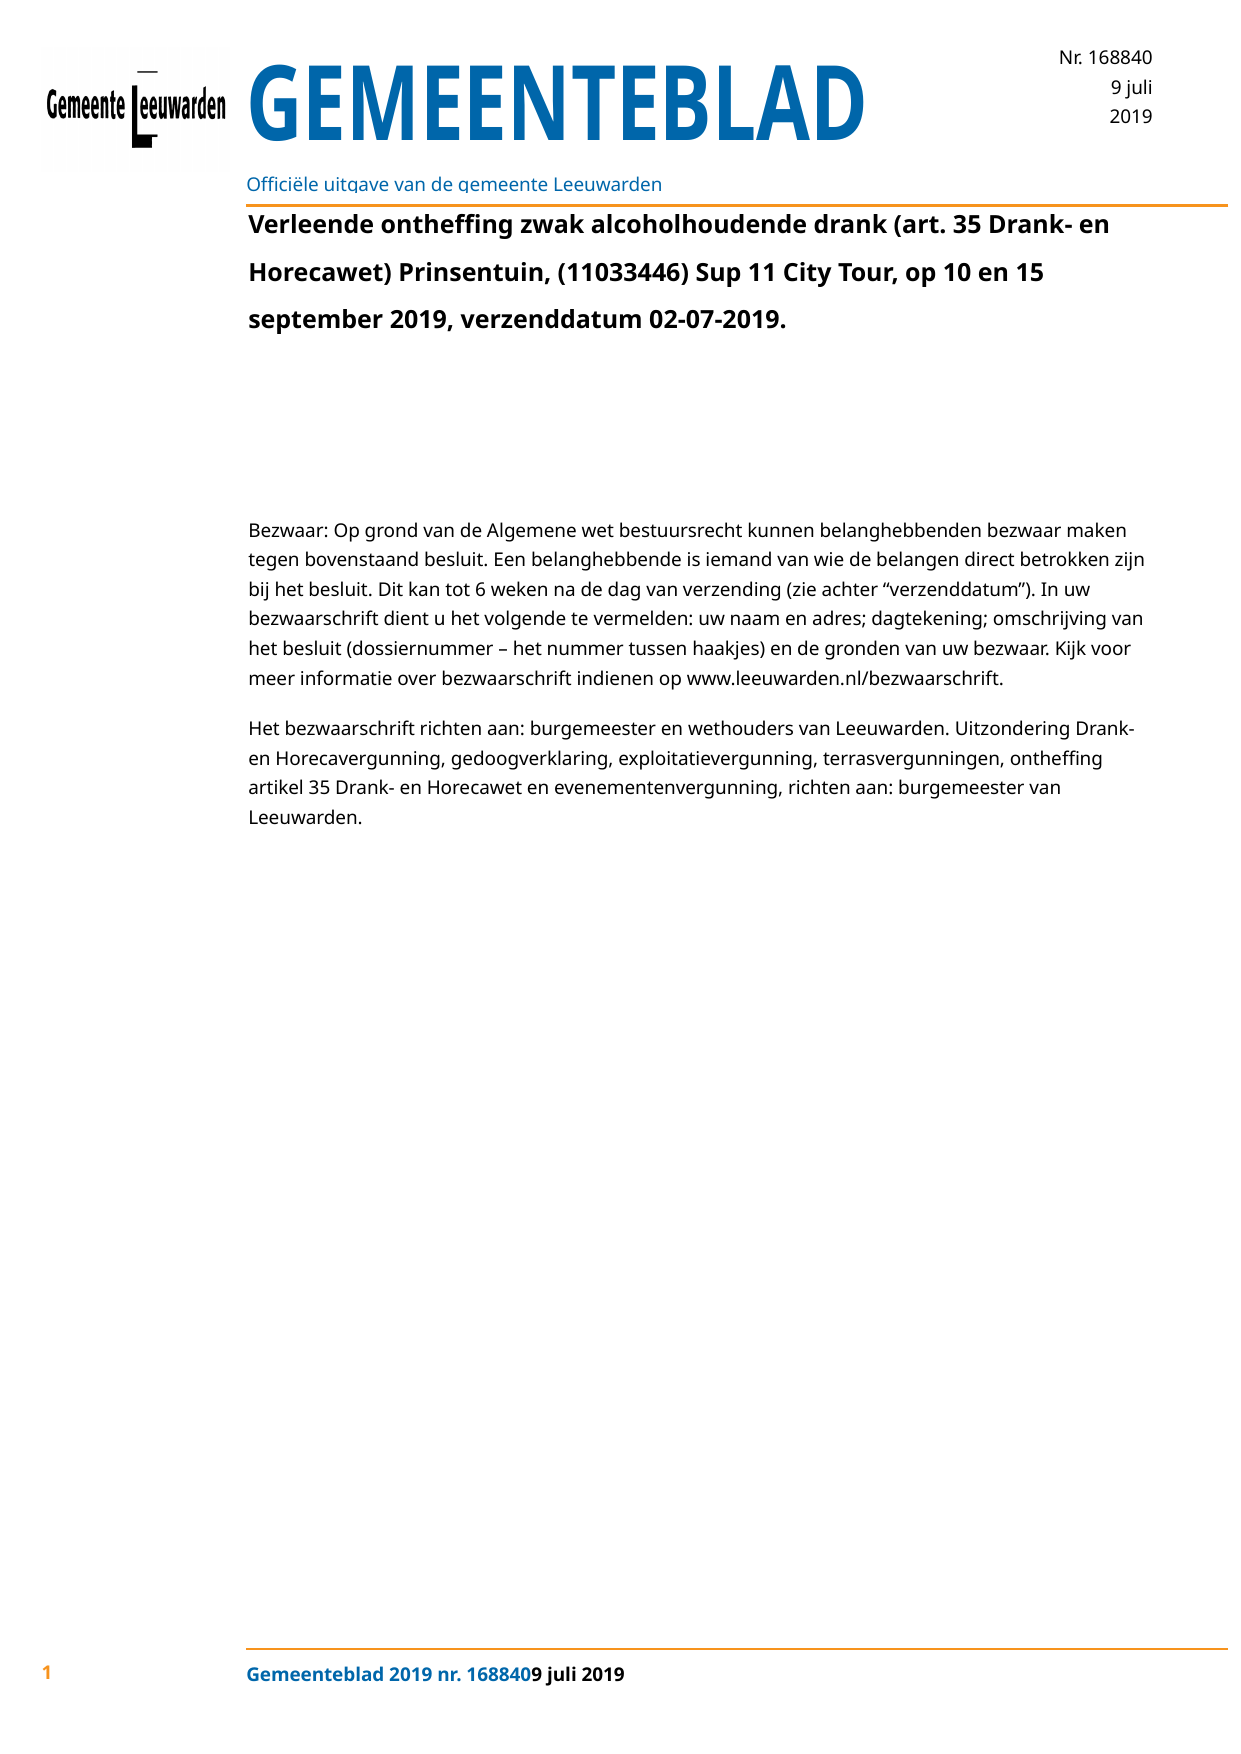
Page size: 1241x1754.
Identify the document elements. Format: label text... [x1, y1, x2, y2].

picture [41, 47, 231, 172]
text Het bezwaarschrift richten aan: burgemeester en wethouders van Leeuwarden. Uitzondering Drank- en Horecavergunning, gedoogverklaring, exploitatievergunning, terrasvergunningen, ontheffing artikel 35 Drank- en Horecawet en evenementenvergunning, richten aan: burgemeester van Leeuwarden. [248, 715, 1152, 829]
text Bezwaar: Op grond van de Algemene wet bestuursrecht kunnen belanghebbenden bezwaar maken tegen bovenstaand besluit. Een belanghebbende is iemand van wie de belangen direct betrokken zijn bij het besluit. Dit kan tot 6 weken na de dag van verzending (zie achter “verzenddatum”). In uw bezwaarschrift dient u het volgende te vermelden: uw naam en adres; dagtekening; omschrijving van het besluit (dossiernummer – het nummer tussen haakjes) en de gronden van uw bezwaar. Kijk voor meer informatie over bezwaarschrift indienen op www.leeuwarden.nl/bezwaarschrift. [248, 517, 1152, 690]
text Verleende ontheffing zwak alcoholhoudende drank (art. 35 Drank- en Horecawet) Prinsentuin, (11033446) Sup 11 City Tour, op 10 en 15 september 2019, verzenddatum 02-07-2019. [248, 207, 1152, 336]
